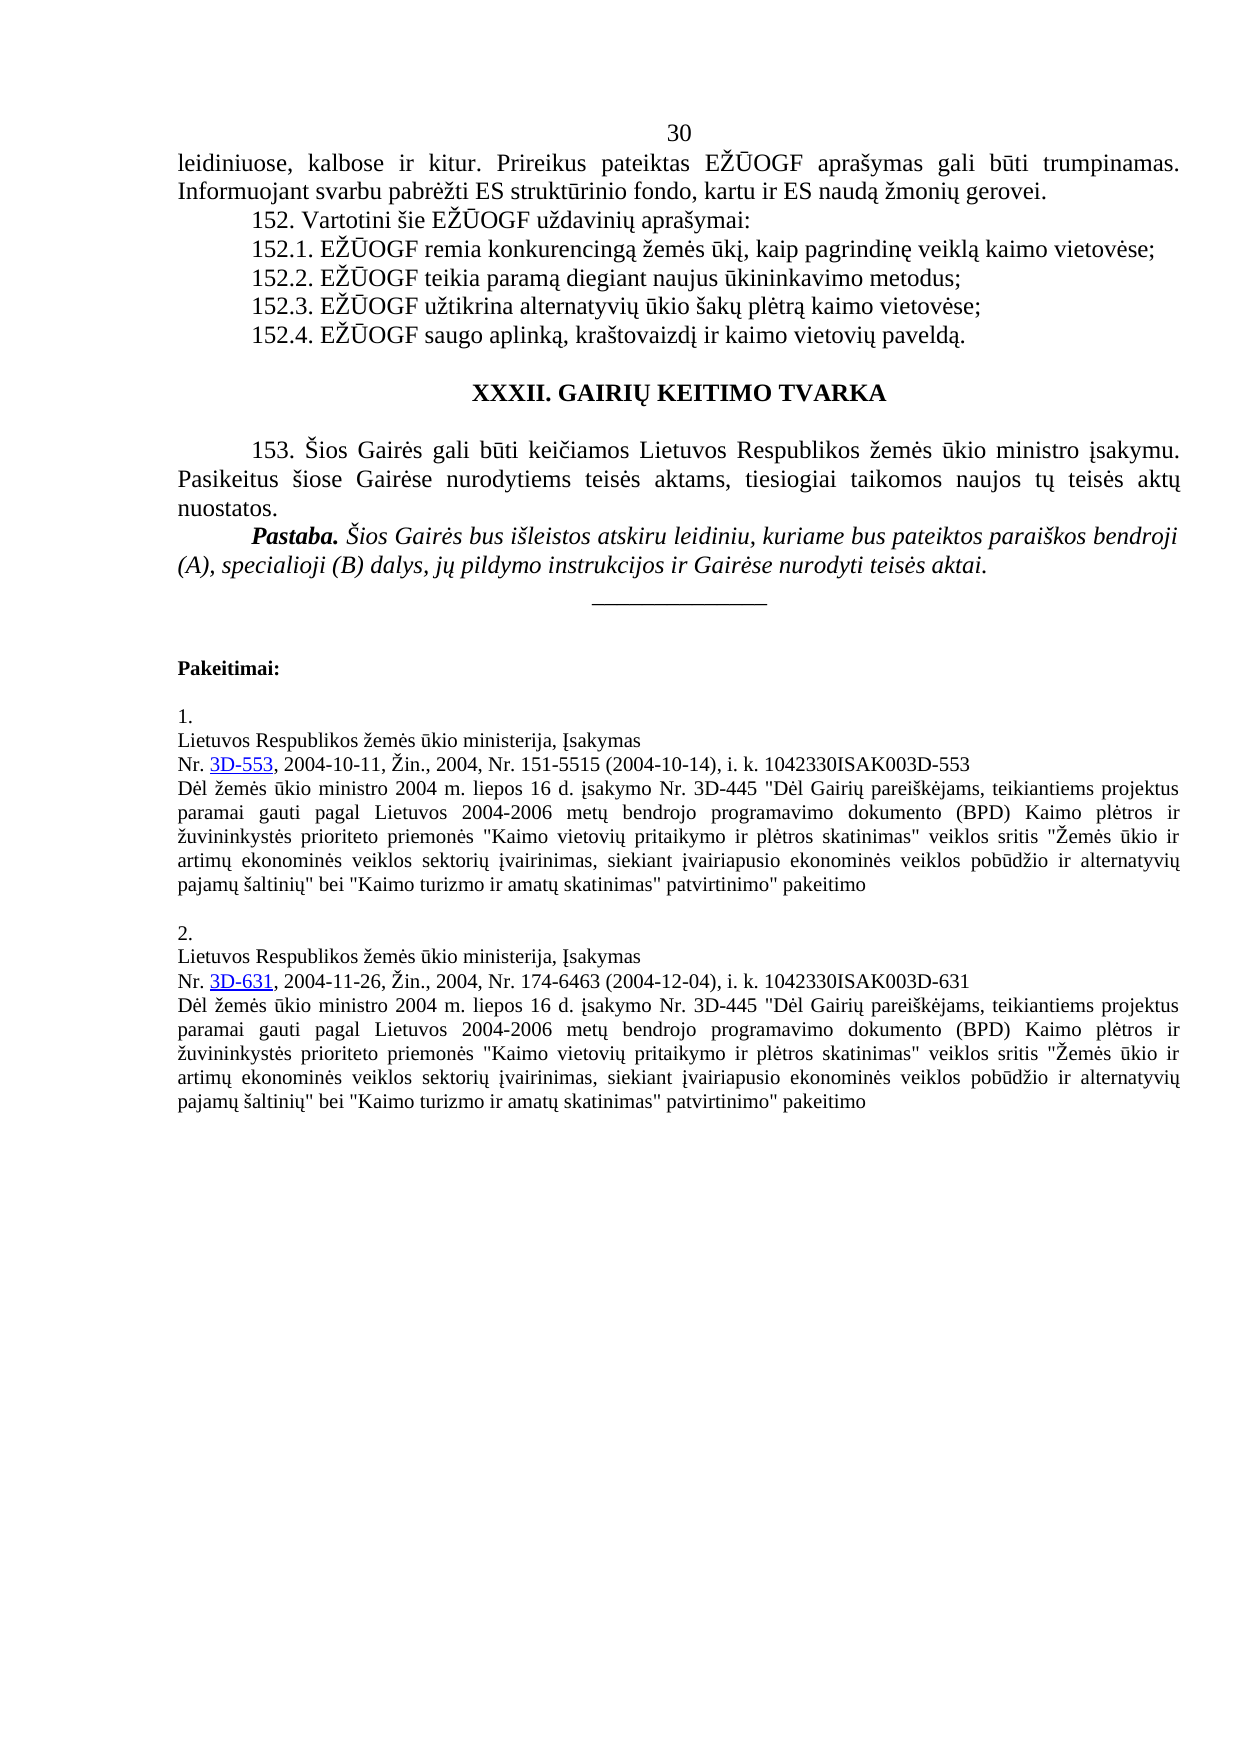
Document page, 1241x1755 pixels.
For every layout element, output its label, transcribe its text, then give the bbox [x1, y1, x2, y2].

text Dėl žemės ūkio ministro 2004 m. liepos 16 d. įsakymo Nr. 3D-445 "Dėl Gairių pareiškėjams, teikiantiems projektus paramai gauti pagal Lietuvos 2004-2006 metų bendrojo programavimo dokumento (BPD) Kaimo plėtros ir žuvininkystės prioriteto priemonės "Kaimo vietovių pritaikymo ir plėtros skatinimas" veiklos sritis "Žemės ūkio ir artimų ekonominės veiklos sektorių įvairinimas, siekiant įvairiapusio ekonominės veiklos pobūdžio ir alternatyvių pajamų šaltinių" bei "Kaimo turizmo ir amatų skatinimas" patvirtinimo" pakeitimo [177, 776, 1181, 896]
text 152. Vartotini šie EŽŪOGF uždavinių aprašymai: [177, 205, 1181, 234]
text 152.3. EŽŪOGF užtikrina alternatyvių ūkio šakų plėtrą kaimo vietovėse; [177, 291, 1181, 320]
text 2. [177, 920, 1181, 944]
text Pastaba. Šios Gairės bus išleistos atskiru leidiniu, kuriame bus pateiktos paraiškos bendroji (A), specialioji (B) dalys, jų pildymo instrukcijos ir Gairėse nurodyti teisės aktai. [177, 521, 1181, 579]
text ______________ [177, 579, 1181, 608]
text 1. [177, 704, 1181, 728]
text 152.4. EŽŪOGF saugo aplinką, kraštovaizdį ir kaimo vietovių paveldą. [177, 320, 1181, 349]
text 152.1. EŽŪOGF remia konkurencingą žemės ūkį, kaip pagrindinę veiklą kaimo vietovėse; [177, 234, 1181, 263]
text Nr. 3D-553, 2004-10-11, Žin., 2004, Nr. 151-5515 (2004-10-14), i. k. 1042330ISAK003D-553 [177, 752, 1181, 776]
text Pakeitimai: [177, 656, 1181, 680]
text leidiniuose, kalbose ir kitur. Prireikus pateiktas EŽŪOGF aprašymas gali būti trumpinamas. Informuojant svarbu pabrėžti ES struktūrinio fondo, kartu ir ES naudą žmonių gerovei. [177, 148, 1181, 205]
text 153. Šios Gairės gali būti keičiamos Lietuvos Respublikos žemės ūkio ministro įsakymu. Pasikeitus šiose Gairėse nurodytiems teisės aktams, tiesiogiai taikomos naujos tų teisės aktų nuostatos. [177, 435, 1181, 521]
text Dėl žemės ūkio ministro 2004 m. liepos 16 d. įsakymo Nr. 3D-445 "Dėl Gairių pareiškėjams, teikiantiems projektus paramai gauti pagal Lietuvos 2004-2006 metų bendrojo programavimo dokumento (BPD) Kaimo plėtros ir žuvininkystės prioriteto priemonės "Kaimo vietovių pritaikymo ir plėtros skatinimas" veiklos sritis "Žemės ūkio ir artimų ekonominės veiklos sektorių įvairinimas, siekiant įvairiapusio ekonominės veiklos pobūdžio ir alternatyvių pajamų šaltinių" bei "Kaimo turizmo ir amatų skatinimas" patvirtinimo" pakeitimo [177, 993, 1181, 1113]
text Nr. 3D-631, 2004-11-26, Žin., 2004, Nr. 174-6463 (2004-12-04), i. k. 1042330ISAK003D-631 [177, 968, 1181, 993]
text XXXII. Gairių keitimo tvarka [177, 378, 1181, 406]
text Lietuvos Respublikos žemės ūkio ministerija, Įsakymas [177, 944, 1181, 968]
text Lietuvos Respublikos žemės ūkio ministerija, Įsakymas [177, 728, 1181, 752]
text 152.2. EŽŪOGF teikia paramą diegiant naujus ūkininkavimo metodus; [177, 263, 1181, 291]
